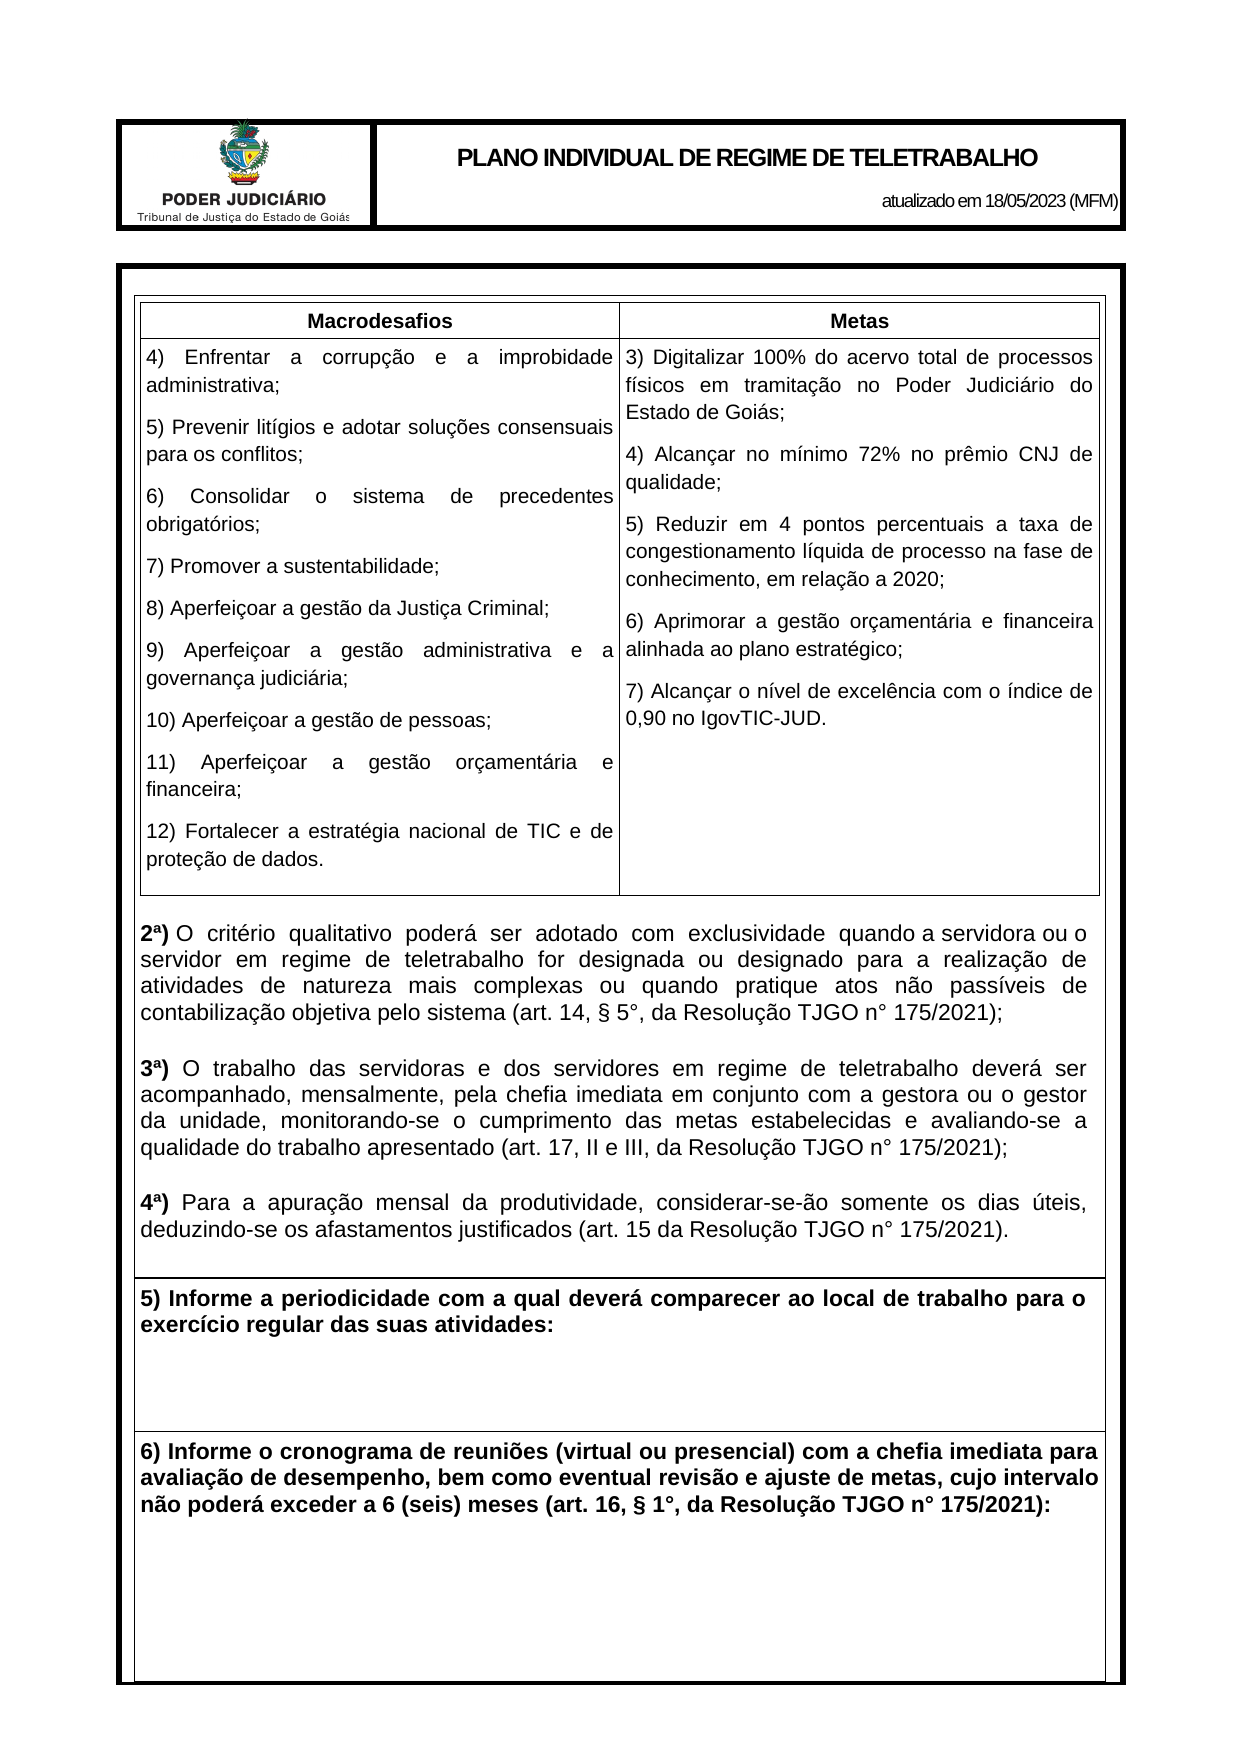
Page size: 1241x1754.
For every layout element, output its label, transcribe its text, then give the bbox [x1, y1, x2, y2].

table_header [122, 125, 370, 225]
table_header Macrodesafios [141, 303, 619, 338]
table_header 5) Informe a periodicidade com a qual deverá comparecer ao local de trabalho para o exercício regular das suas atividades: [135, 1279, 1105, 1431]
table_header Metas [620, 303, 1099, 338]
table_cell 4) Enfrentar a corrupção e a improbidade administrativa; 5) Prevenir litígios e adotar soluções consensuais para os conflitos; 6) Consolidar o sistema de precedentes obrigatórios; 7) Promover a sustentabilidade; 8) Aperfeiçoar a gestão da Justiça Criminal; 9) Aperfeiçoar a gestão administrativa e a governança judiciária; 10) Aperfeiçoar a gestão de pessoas; 11) Aperfeiçoar a gestão orçamentária e financeira; 12) Fortalecer a estratégia nacional de TIC e de proteção de dados. [141, 339, 619, 894]
table_cell 3) Digitalizar 100% do acervo total de processos físicos em tramitação no Poder Judiciário do Estado de Goiás; 4) Alcançar no mínimo 72% no prêmio CNJ de qualidade; 5) Reduzir em 4 pontos percentuais a taxa de congestionamento líquida de processo na fase de conhecimento, em relação a 2020; 6) Aprimorar a gestão orçamentária e financeira alinhada ao plano estratégico; 7) Alcançar o nível de excelência com o índice de 0,90 no IgovTIC-JUD. [620, 339, 1099, 894]
table_header PLANO INDIVIDUAL DE REGIME DE TELETRABALHO atualizado em 18/05/2023 (MFM) [377, 125, 1120, 225]
picture [137, 118, 350, 223]
table_header [122, 269, 1120, 1682]
table_header 2ª) O critério qualitativo poderá ser adotado com exclusividade quando a servidora ou o servidor em regime de teletrabalho for designada ou designado para a realização de atividades de natureza mais complexas ou quando pratique atos não passíveis de contabilização objetiva pelo sistema (art. 14, § 5°, da Resolução TJGO n° 175/2021); 3ª) O trabalho das servidoras e dos servidores em regime de teletrabalho deverá ser acompanhado, mensalmente, pela chefia imediata em conjunto com a gestora ou o gestor da unidade, monitorando-se o cumprimento das metas estabelecidas e avaliando-se a qualidade do trabalho apresentado (art. 17, II e III, da Resolução TJGO n° 175/2021); 4ª) Para a apuração mensal da produtividade, considerar-se-ão somente os dias úteis, deduzindo-se os afastamentos justificados (art. 15 da Resolução TJGO n° 175/2021). [135, 296, 1105, 1277]
table_header 6) Informe o cronograma de reuniões (virtual ou presencial) com a chefia imediata para avaliação de desempenho, bem como eventual revisão e ajuste de metas, cujo intervalo não poderá exceder a 6 (seis) meses (art. 16, § 1°, da Resolução TJGO n° 175/2021): [135, 1432, 1105, 1681]
